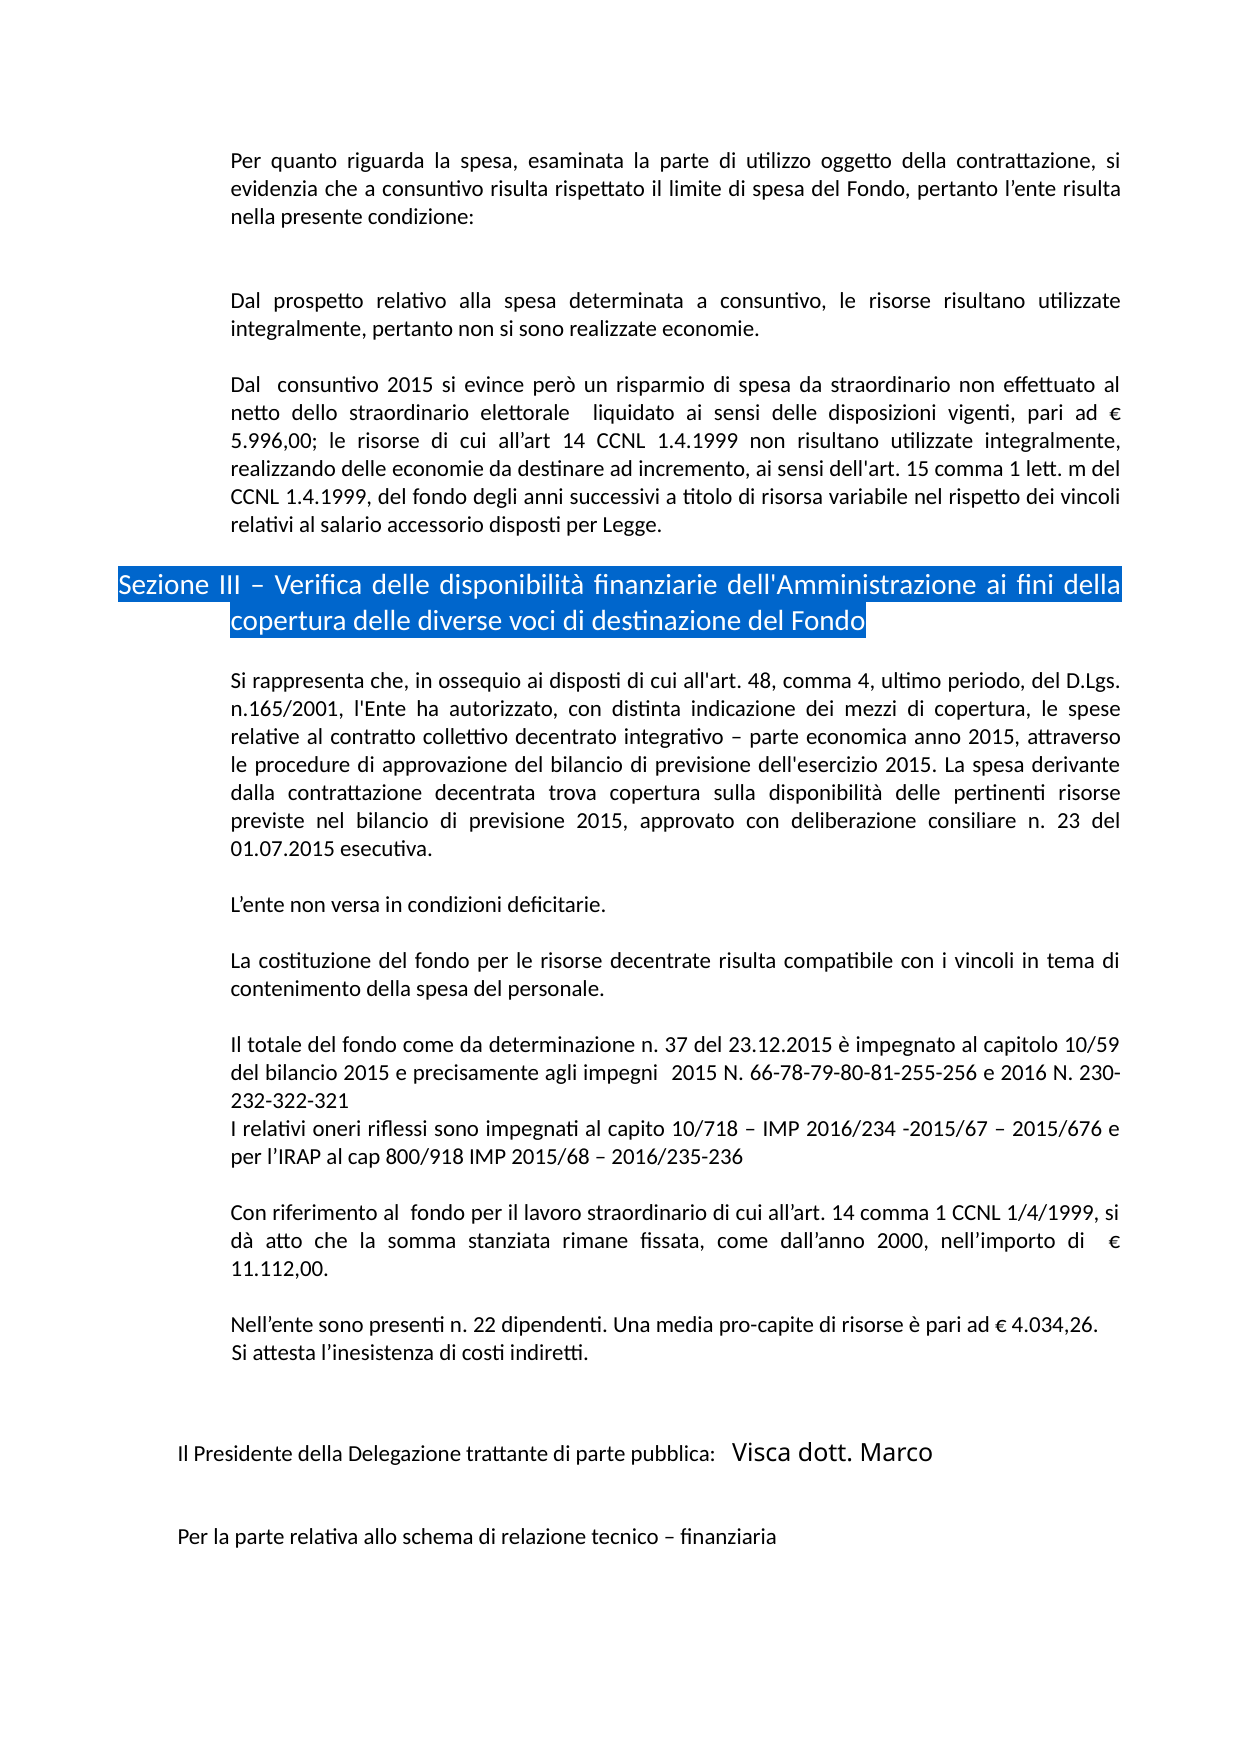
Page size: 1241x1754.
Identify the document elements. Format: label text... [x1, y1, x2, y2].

text Per quanto riguarda la spesa, esaminata la parte di utilizzo oggetto della contrattazione, si evidenzia che a consuntivo risulta rispettato il limite di spesa del Fondo, pertanto l’ente risulta nella presente condizione: [230, 146, 1122, 230]
text L’ente non versa in condizioni deficitarie. [230, 890, 1122, 918]
text Si rappresenta che, in ossequio ai disposti di cui all'art. 48, comma 4, ultimo periodo, del D.Lgs. n.165/2001, l'Ente ha autorizzato, con distinta indicazione dei mezzi di copertura, le spese relative al contratto collettivo decentrato integrativo – parte economica anno 2015, attraverso le procedure di approvazione del bilancio di previsione dell'esercizio 2015. La spesa derivante dalla contrattazione decentrata trova copertura sulla disponibilità delle pertinenti risorse previste nel bilancio di previsione 2015, approvato con deliberazione consiliare n. 23 del 01.07.2015 esecutiva. [230, 666, 1122, 862]
text Per la parte relativa allo schema di relazione tecnico – finanziaria [118, 1522, 1122, 1550]
text I relativi oneri riflessi sono impegnati al capito 10/718 – IMP 2016/234 -2015/67 – 2015/676 e per l’IRAP al cap 800/918 IMP 2015/68 – 2016/235-236 [230, 1114, 1122, 1170]
text Nell’ente sono presenti n. 22 dipendenti. Una media pro-capite di risorse è pari ad € 4.034,26. [230, 1310, 1122, 1338]
text Con riferimento al fondo per il lavoro straordinario di cui all’art. 14 comma 1 CCNL 1/4/1999, si dà atto che la somma stanziata rimane fissata, come dall’anno 2000, nell’importo di € 11.112,00. [230, 1198, 1122, 1282]
text Dal consuntivo 2015 si evince però un risparmio di spesa da straordinario non effettuato al netto dello straordinario elettorale liquidato ai sensi delle disposizioni vigenti, pari ad € 5.996,00; le risorse di cui all’art 14 CCNL 1.4.1999 non risultano utilizzate integralmente, realizzando delle economie da destinare ad incremento, ai sensi dell'art. 15 comma 1 lett. m del CCNL 1.4.1999, del fondo degli anni successivi a titolo di risorsa variabile nel rispetto dei vincoli relativi al salario accessorio disposti per Legge. [230, 370, 1122, 538]
text Il Presidente della Delegazione trattante di parte pubblica: Visca dott. Marco [118, 1435, 1122, 1469]
text La costituzione del fondo per le risorse decentrate risulta compatibile con i vincoli in tema di contenimento della spesa del personale. [230, 946, 1122, 1002]
text Sezione III – Verifica delle disponibilità finanziarie dell'Amministrazione ai fini della copertura delle diverse voci di destinazione del Fondo [118, 566, 1122, 638]
text Il totale del fondo come da determinazione n. 37 del 23.12.2015 è impegnato al capitolo 10/59 del bilancio 2015 e precisamente agli impegni 2015 N. 66-78-79-80-81-255-256 e 2016 N. 230-232-322-321 [230, 1030, 1122, 1114]
text Dal prospetto relativo alla spesa determinata a consuntivo, le risorse risultano utilizzate integralmente, pertanto non si sono realizzate economie. [230, 286, 1122, 342]
text Si attesta l’inesistenza di costi indiretti. [118, 1338, 1122, 1366]
